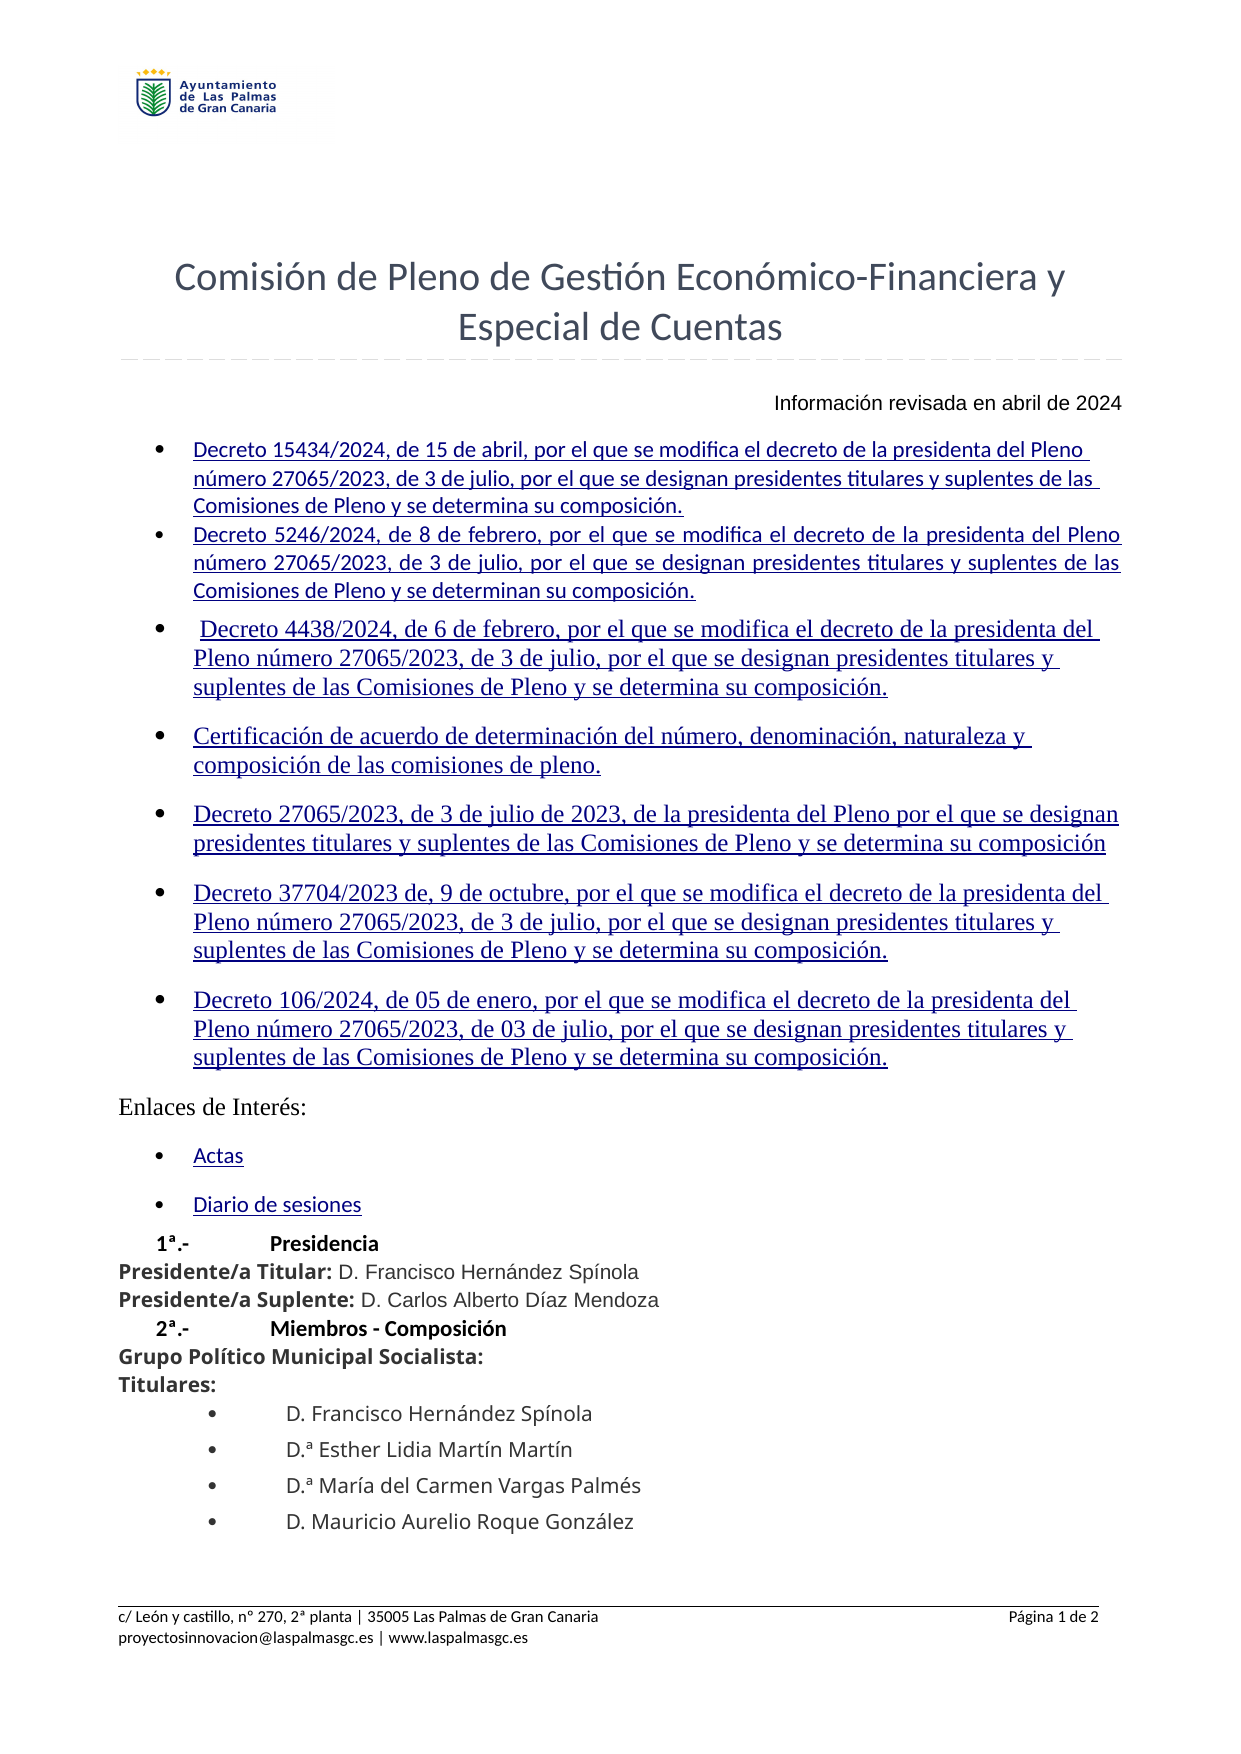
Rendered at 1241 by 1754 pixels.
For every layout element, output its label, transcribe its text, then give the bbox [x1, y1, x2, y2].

list D. Francisco Hernández Spínola [209, 1399, 1122, 1427]
list D.ª María del Carmen Vargas Palmés [209, 1471, 1122, 1500]
list Diario de sesiones [156, 1191, 1122, 1218]
text Información revisada en abril de 2024 [118, 383, 1122, 415]
list Certificación de acuerdo de determinación del número, denominación, naturaleza y composición de las comisiones de pleno. [156, 721, 1122, 779]
list D.ª Esther Lidia Martín Martín [209, 1435, 1122, 1463]
text Enlaces de Interés: [118, 1092, 1122, 1121]
list Decreto 5246/2024, de 8 de febrero, por el que se modifica el decreto de la presidenta del Pleno número 27065/2023, de 3 de julio, por el que se designan presidentes titulares y suplentes de las Comisiones de Pleno y se determinan su composición. [156, 520, 1122, 604]
subtitle Miembros - Composición [156, 1314, 1122, 1342]
subtitle Presidencia [156, 1229, 1122, 1257]
text Presidente/a Titular: D. Francisco Hernández Spínola [118, 1257, 1122, 1285]
subtitle Comisión de Pleno de Gestión Económico-Financiera y Especial de Cuentas [118, 251, 1122, 360]
text Titulares: [118, 1370, 1122, 1399]
list Decreto 4438/2024, de 6 de febrero, por el que se modifica el decreto de la presidenta del Pleno número 27065/2023, de 3 de julio, por el que se designan presidentes titulares y suplentes de las Comisiones de Pleno y se determina su composición. [156, 614, 1122, 700]
list Decreto 15434/2024, de 15 de abril, por el que se modifica el decreto de la presidenta del Pleno número 27065/2023, de 3 de julio, por el que se designan presidentes titulares y suplentes de las Comisiones de Pleno y se determina su composición. [156, 436, 1122, 520]
list Decreto 37704/2023 de, 9 de octubre, por el que se modifica el decreto de la presidenta del Pleno número 27065/2023, de 3 de julio, por el que se designan presidentes titulares y suplentes de las Comisiones de Pleno y se determina su composición. [156, 878, 1122, 964]
list Decreto 106/2024, de 05 de enero, por el que se modifica el decreto de la presidenta del Pleno número 27065/2023, de 03 de julio, por el que se designan presidentes titulares y suplentes de las Comisiones de Pleno y se determina su composición. [156, 985, 1122, 1071]
text Presidente/a Suplente: D. Carlos Alberto Díaz Mendoza [118, 1285, 1122, 1314]
text Grupo Político Municipal Socialista: [118, 1342, 1122, 1370]
list D. Mauricio Aurelio Roque González [209, 1507, 1122, 1536]
list Decreto 27065/2023, de 3 de julio de 2023, de la presidenta del Pleno por el que se designan presidentes titulares y suplentes de las Comisiones de Pleno y se determina su composición [156, 799, 1122, 857]
list Actas [156, 1142, 1122, 1170]
